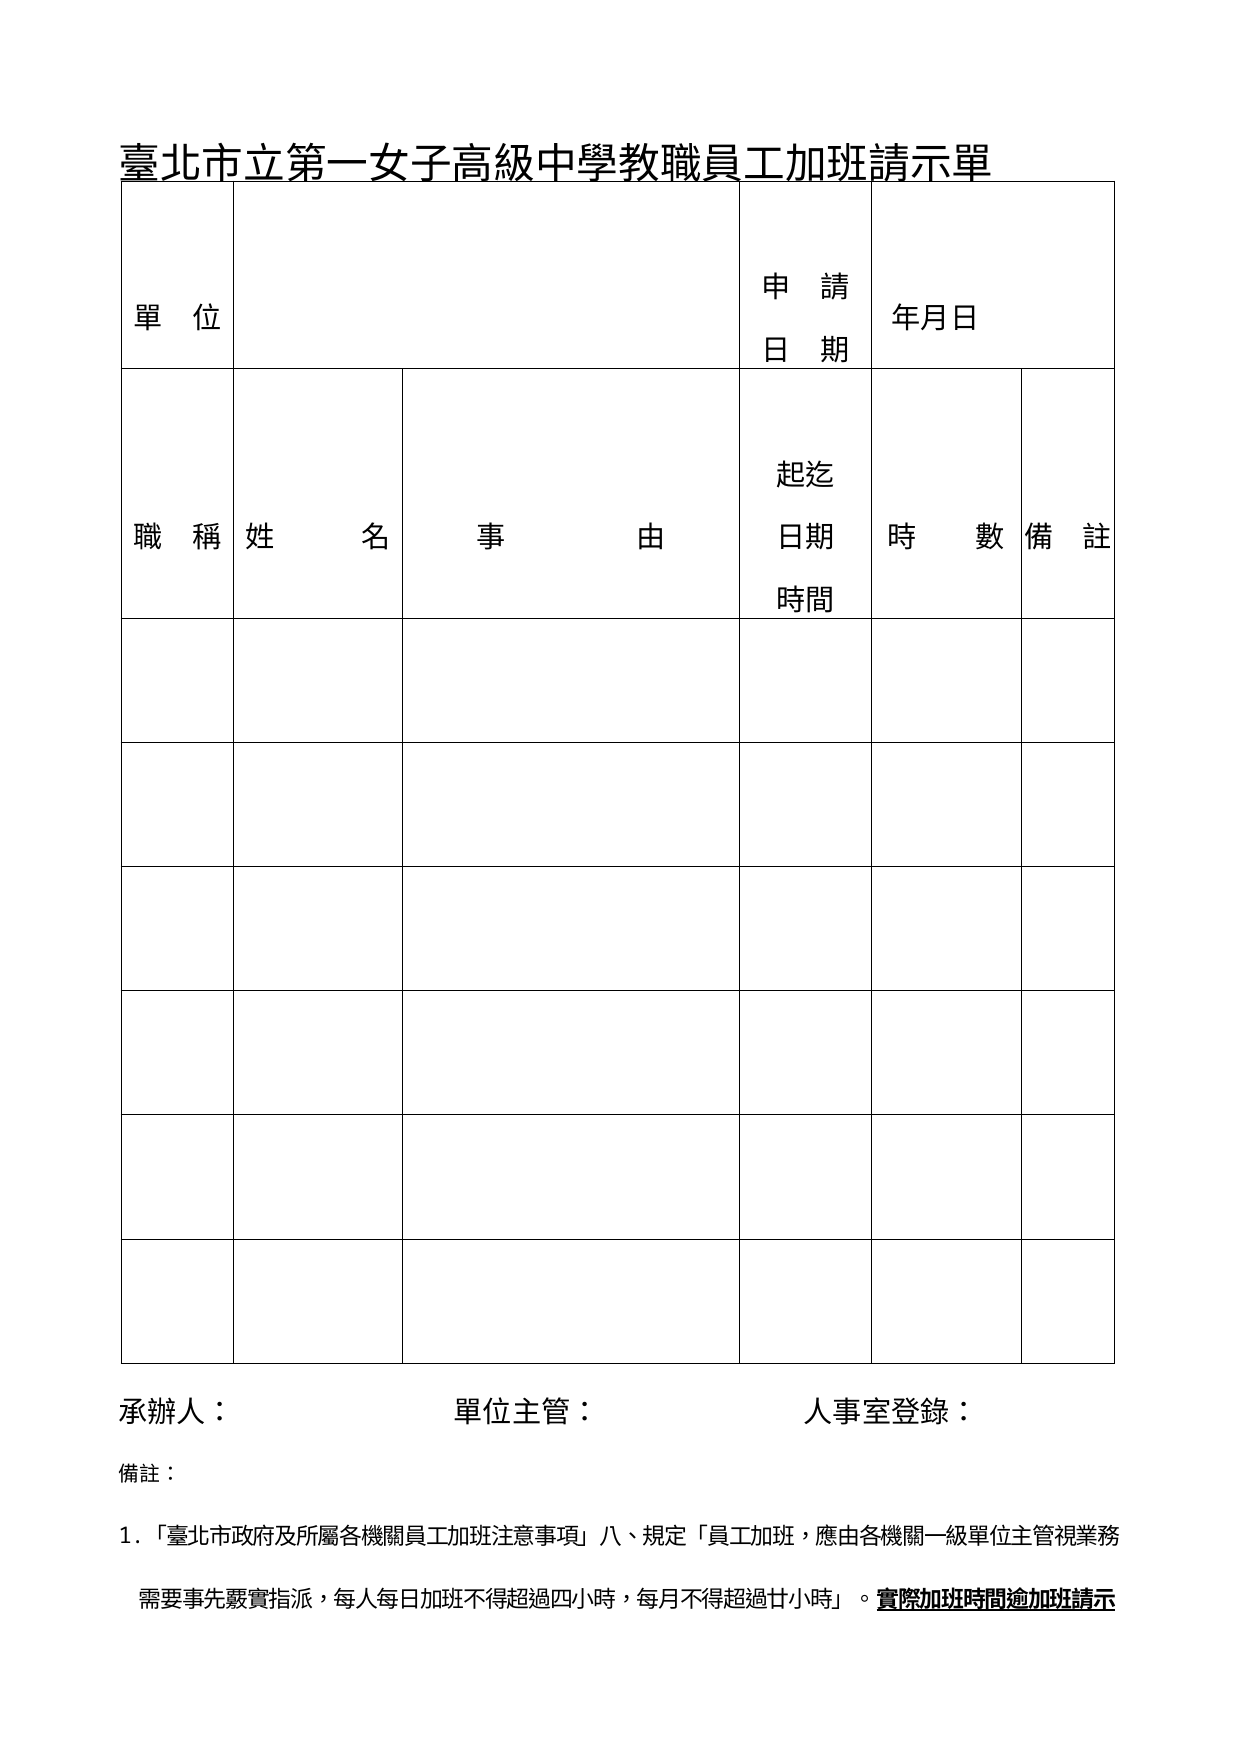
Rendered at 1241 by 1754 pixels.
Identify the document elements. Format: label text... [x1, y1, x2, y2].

table_cell [872, 1240, 1021, 1362]
table_cell [872, 867, 1021, 990]
table_cell [122, 619, 233, 742]
table_cell [122, 743, 233, 866]
table_header [234, 182, 739, 368]
table_cell [234, 867, 402, 990]
table_cell [740, 1115, 871, 1238]
table_cell [872, 619, 1021, 742]
table_cell [122, 1115, 233, 1238]
table_cell [1022, 991, 1114, 1114]
table_cell [403, 1115, 739, 1238]
table_header 單 位 [122, 182, 233, 368]
table_cell [234, 1115, 402, 1238]
text 備註： [118, 1431, 1122, 1493]
table_header 申 請 日 期 [740, 182, 871, 368]
table_cell [234, 1240, 402, 1362]
table_cell [234, 619, 402, 742]
table_cell [403, 991, 739, 1114]
text 臺北市立第一女子高級中學教職員工加班請示單 [118, 118, 1122, 181]
text 承辦人： 單位主管： 人事室登錄： [118, 1368, 1122, 1431]
table_cell [740, 867, 871, 990]
table_cell [234, 743, 402, 866]
table_cell [403, 743, 739, 866]
table_cell [740, 1240, 871, 1362]
table_cell 事 由 [403, 369, 739, 618]
table_cell [403, 619, 739, 742]
table_cell [872, 991, 1021, 1114]
table_cell 起迄 日期 時間 [740, 369, 871, 618]
table_cell 職 稱 [122, 369, 233, 618]
table_cell [740, 743, 871, 866]
table_cell [872, 1115, 1021, 1238]
table_cell [122, 1240, 233, 1362]
text 1.「臺北市政府及所屬各機關員工加班注意事項」八、規定「員工加班，應由各機關一級單位主管視業務需要事先覈實指派，每人每日加班不得超過四小時，每月不得超過廿小時」。實際加班時間逾加班請示 [118, 1493, 1122, 1618]
table_cell [740, 991, 871, 1114]
table_cell [122, 867, 233, 990]
table_cell [1022, 1115, 1114, 1238]
table_cell 備 註 [1022, 369, 1114, 618]
table_cell 時 數 [872, 369, 1021, 618]
table_cell [403, 1240, 739, 1362]
table_cell [1022, 867, 1114, 990]
table_cell 姓 名 [234, 369, 402, 618]
table_cell [1022, 1240, 1114, 1362]
table_cell [740, 619, 871, 742]
table_header 年月日 [872, 182, 1114, 368]
table_cell [403, 867, 739, 990]
table_cell [122, 991, 233, 1114]
table_cell [1022, 743, 1114, 866]
table_cell [872, 743, 1021, 866]
table_cell [234, 991, 402, 1114]
table_cell [1022, 619, 1114, 742]
